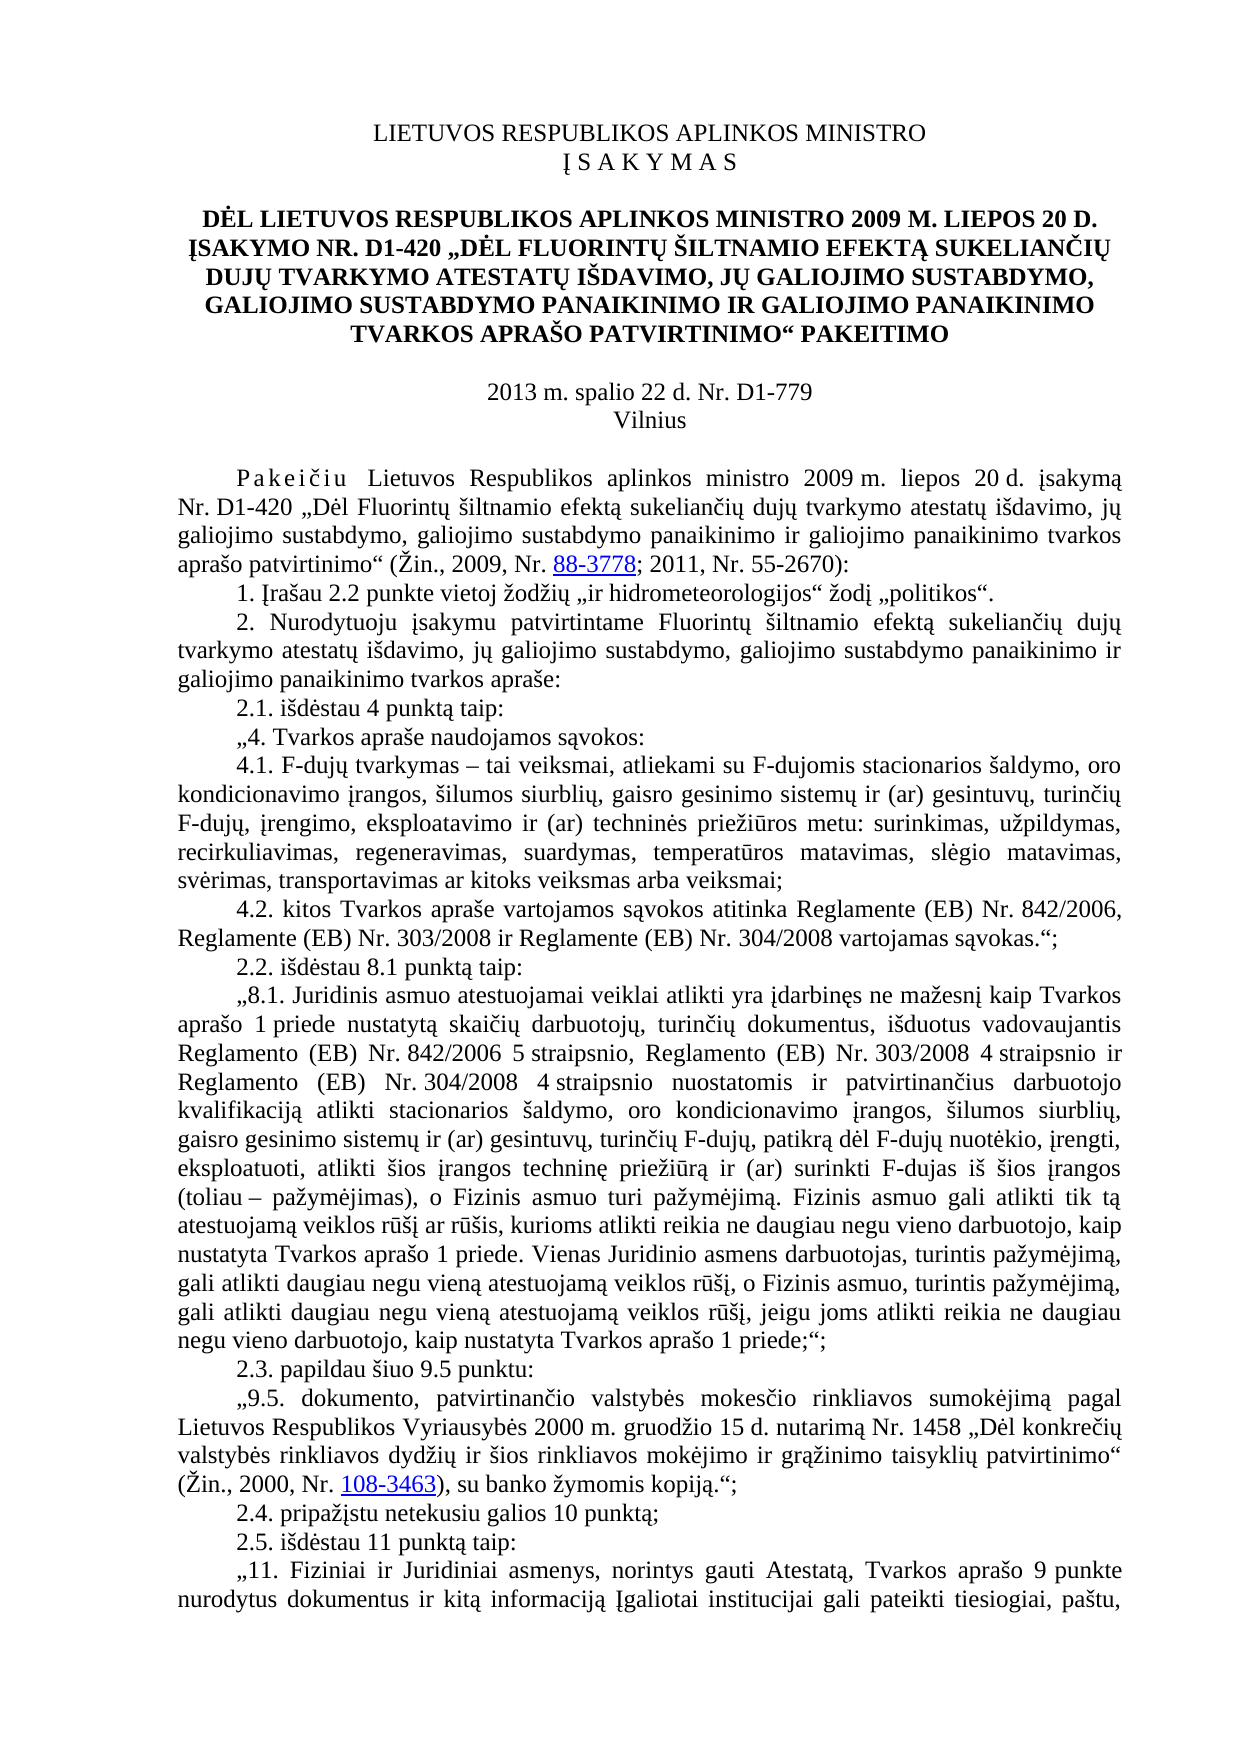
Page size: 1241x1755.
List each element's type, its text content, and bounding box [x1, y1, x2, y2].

text Pakeičiu Lietuvos Respublikos aplinkos ministro 2009 m. liepos 20 d. įsakymą Nr. D1-420 „Dėl Fluorintų šiltnamio efektą sukeliančių dujų tvarkymo atestatų išdavimo, jų galiojimo sustabdymo, galiojimo sustabdymo panaikinimo ir galiojimo panaikinimo tvarkos aprašo patvirtinimo“ (Žin., 2009, Nr. 88-3778; 2011, Nr. 55-2670): [177, 463, 1122, 578]
text „9.5. dokumento, patvirtinančio valstybės mokesčio rinkliavos sumokėjimą pagal Lietuvos Respublikos Vyriausybės 2000 m. gruodžio 15 d. nutarimą Nr. 1458 „Dėl konkrečių valstybės rinkliavos dydžių ir šios rinkliavos mokėjimo ir grąžinimo taisyklių patvirtinimo“ (Žin., 2000, Nr. 108-3463), su banko žymomis kopiją.“; [177, 1383, 1122, 1498]
text „8.1. Juridinis asmuo atestuojamai veiklai atlikti yra įdarbinęs ne mažesnį kaip Tvarkos aprašo 1 priede nustatytą skaičių darbuotojų, turinčių dokumentus, išduotus vadovaujantis Reglamento (EB) Nr. 842/2006 5 straipsnio, Reglamento (EB) Nr. 303/2008 4 straipsnio ir Reglamento (EB) Nr. 304/2008 4 straipsnio nuostatomis ir patvirtinančius darbuotojo kvalifikaciją atlikti stacionarios šaldymo, oro kondicionavimo įrangos, šilumos siurblių, gaisro gesinimo sistemų ir (ar) gesintuvų, turinčių F-dujų, patikrą dėl F-dujų nuotėkio, įrengti, eksploatuoti, atlikti šios įrangos techninę priežiūrą ir (ar) surinkti F-dujas iš šios įrangos (toliau – pažymėjimas), o Fizinis asmuo turi pažymėjimą. Fizinis asmuo gali atlikti tik tą atestuojamą veiklos rūšį ar rūšis, kurioms atlikti reikia ne daugiau negu vieno darbuotojo, kaip nustatyta Tvarkos aprašo 1 priede. Vienas Juridinio asmens darbuotojas, turintis pažymėjimą, gali atlikti daugiau negu vieną atestuojamą veiklos rūšį, o Fizinis asmuo, turintis pažymėjimą, gali atlikti daugiau negu vieną atestuojamą veiklos rūšį, jeigu joms atlikti reikia ne daugiau negu vieno darbuotojo, kaip nustatyta Tvarkos aprašo 1 priede;“; [177, 981, 1122, 1354]
text 2. Nurodytuoju įsakymu patvirtintame Fluorintų šiltnamio efektą sukeliančių dujų tvarkymo atestatų išdavimo, jų galiojimo sustabdymo, galiojimo sustabdymo panaikinimo ir galiojimo panaikinimo tvarkos apraše: [177, 607, 1122, 693]
text Į S A K Y M A S [177, 147, 1122, 176]
text LIETUVOS RESPUBLIKOS APLINKOS MINISTRO [177, 118, 1122, 147]
text 2.5. išdėstau 11 punktą taip: [177, 1527, 1122, 1556]
text 2.2. išdėstau 8.1 punktą taip: [177, 952, 1122, 981]
text DĖL Lietuvos Respublikos APLINKOS MINISTRO 2009 m. liepos 20 d. įsakymO Nr. D1-420 „Dėl fluorintų šiltnamio efektą sukeliančių dujų tvarkymo atestatų išdavimo, jų galiojimo sustabdymo, galiojimo sustabdymo panaikinimo ir galiojimo panaikinimo tvarkos aprašo patvirtinimo“ pakeitIMo [177, 204, 1122, 348]
text 4.1. F-dujų tvarkymas – tai veiksmai, atliekami su F-dujomis stacionarios šaldymo, oro kondicionavimo įrangos, šilumos siurblių, gaisro gesinimo sistemų ir (ar) gesintuvų, turinčių F-dujų, įrengimo, eksploatavimo ir (ar) techninės priežiūros metu: surinkimas, užpildymas, recirkuliavimas, regeneravimas, suardymas, temperatūros matavimas, slėgio matavimas, svėrimas, transportavimas ar kitoks veiksmas arba veiksmai; [177, 751, 1122, 894]
text 2.1. išdėstau 4 punktą taip: [177, 693, 1122, 722]
text 2.4. pripažįstu netekusiu galios 10 punktą; [177, 1498, 1122, 1527]
text 2013 m. spalio 22 d. Nr. D1-779 [177, 377, 1122, 406]
text Vilnius [177, 406, 1122, 434]
text „4. Tvarkos apraše naudojamos sąvokos: [177, 722, 1122, 751]
text 4.2. kitos Tvarkos apraše vartojamos sąvokos atitinka Reglamente (EB) Nr. 842/2006, Reglamente (EB) Nr. 303/2008 ir Reglamente (EB) Nr. 304/2008 vartojamas sąvokas.“; [177, 894, 1122, 952]
text „11. Fiziniai ir Juridiniai asmenys, norintys gauti Atestatą, Tvarkos aprašo 9 punkte nurodytus dokumentus ir kitą informaciją Įgaliotai institucijai gali pateikti tiesiogiai, paštu, [177, 1556, 1122, 1613]
text 1. Įrašau 2.2 punkte vietoj žodžių „ir hidrometeorologijos“ žodį „politikos“. [177, 578, 1122, 607]
text 2.3. papildau šiuo 9.5 punktu: [177, 1354, 1122, 1383]
